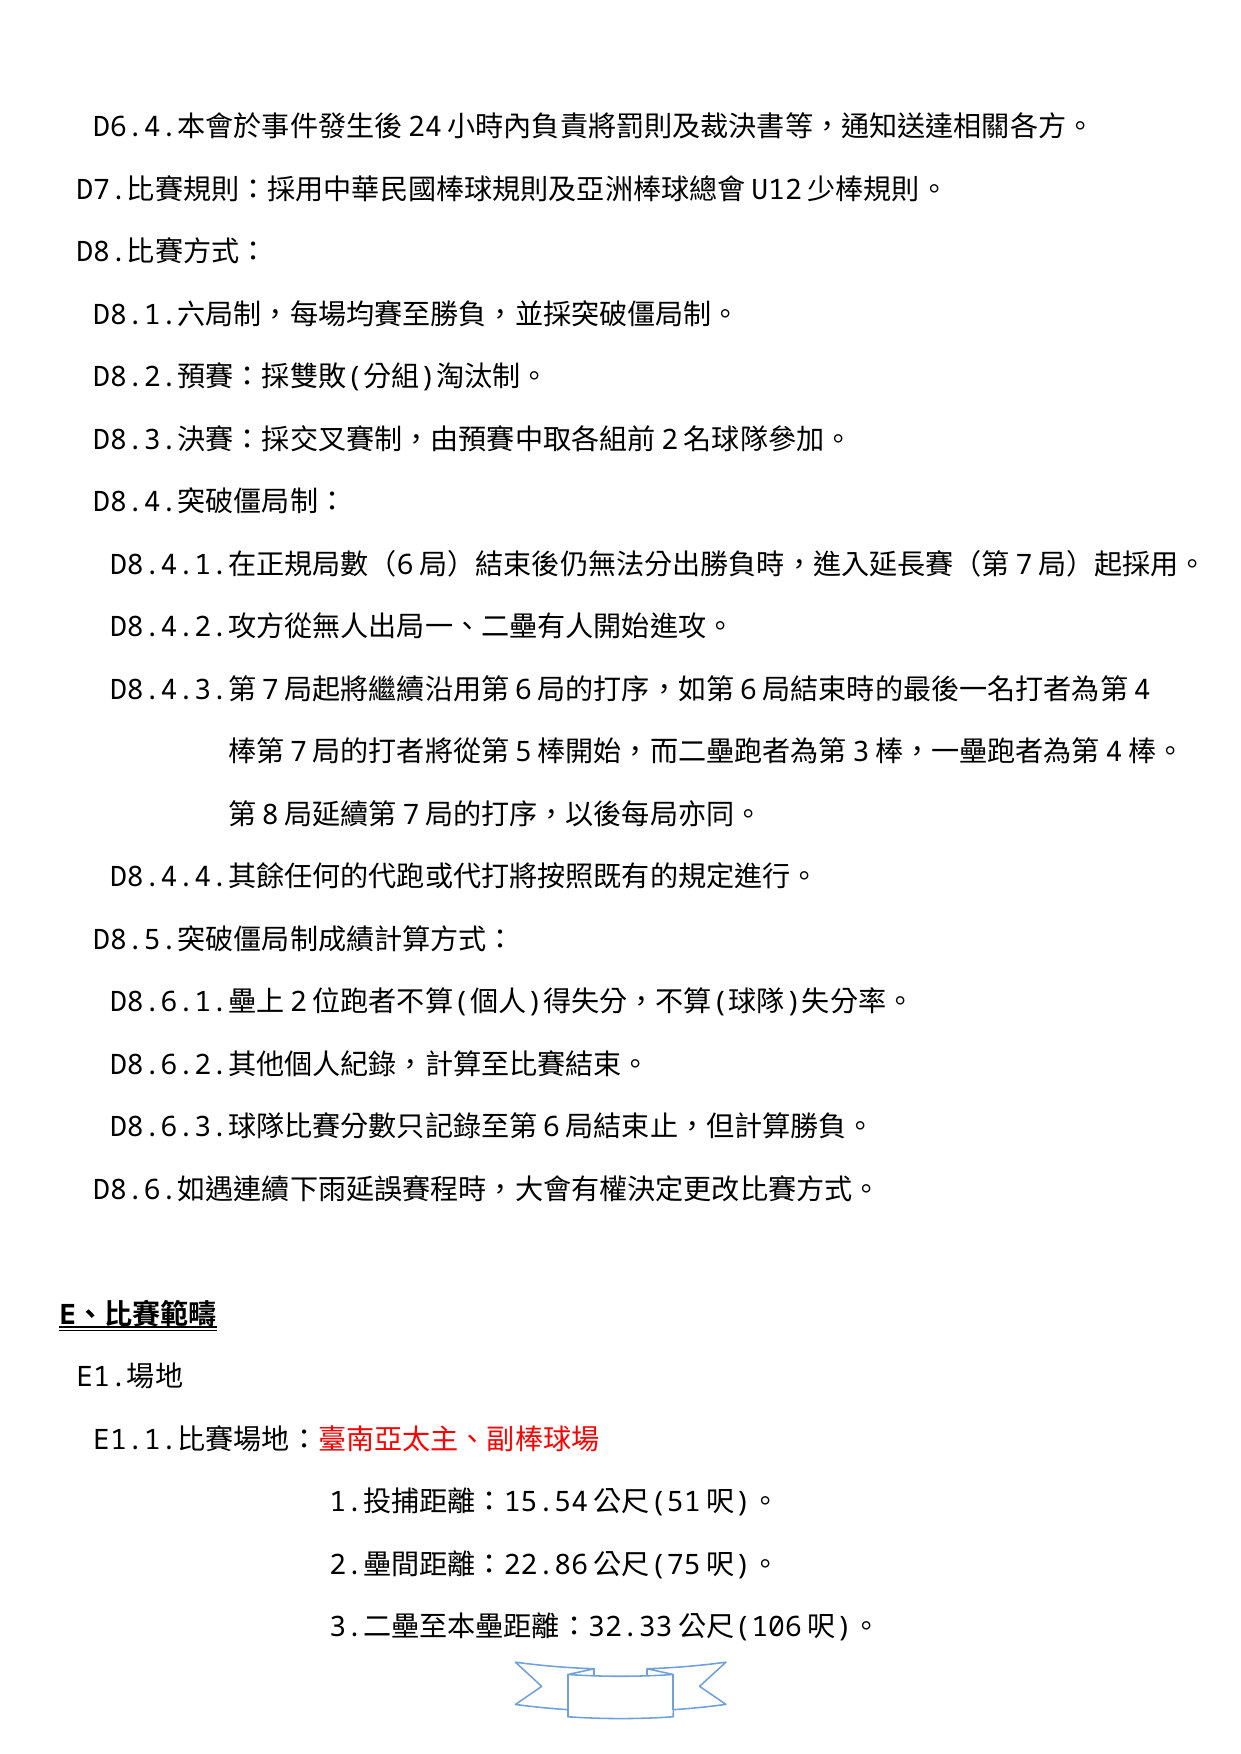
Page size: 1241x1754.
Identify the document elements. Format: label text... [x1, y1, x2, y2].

text D8.4.突破僵局制： [59, 458, 1181, 521]
text E1.場地 [59, 1333, 1181, 1396]
text D8.4.2.攻方從無人出局一、二壘有人開始進攻。 [59, 583, 1181, 646]
text 1.投捕距離：15.54公尺(51呎)。 [59, 1458, 1181, 1521]
text D8.6.2.其他個人紀錄，計算至比賽結束。 [59, 1021, 1181, 1083]
text D8.5.突破僵局制成績計算方式： [59, 896, 1181, 958]
text D8.1.六局制，每場均賽至勝負，並採突破僵局制。 [59, 271, 1181, 333]
text D6.4.本會於事件發生後24小時內負責將罰則及裁決書等，通知送達相關各方。 [59, 83, 1181, 146]
text 3.二壘至本壘距離：32.33公尺(106呎)。 [59, 1583, 1181, 1646]
text D8.4.1.在正規局數（6局）結束後仍無法分出勝負時，進入延長賽（第7局）起採用。 [59, 521, 1181, 583]
text D8.比賽方式： [59, 208, 1181, 271]
text D8.3.決賽：採交叉賽制，由預賽中取各組前2名球隊參加。 [59, 396, 1181, 458]
text E、比賽範疇 [59, 1271, 1181, 1333]
text D8.6.1.壘上2位跑者不算(個人)得失分，不算(球隊)失分率。 [59, 958, 1181, 1021]
text 2.壘間距離：22.86公尺(75呎)。 [59, 1521, 1181, 1583]
text D8.6.如遇連續下雨延誤賽程時，大會有權決定更改比賽方式。 [59, 1146, 1181, 1208]
text 第8局延續第7局的打序，以後每局亦同。 [59, 771, 1181, 833]
text E1.1.比賽場地：臺南亞太主、副棒球場 [59, 1396, 1181, 1458]
text 棒第7局的打者將從第5棒開始，而二壘跑者為第3棒，一壘跑者為第4棒。 [59, 708, 1181, 771]
text D8.6.3.球隊比賽分數只記錄至第6局結束止，但計算勝負。 [59, 1083, 1181, 1146]
text D7.比賽規則：採用中華民國棒球規則及亞洲棒球總會U12少棒規則。 [59, 146, 1181, 208]
text D8.4.3.第7局起將繼續沿用第6局的打序，如第6局結束時的最後一名打者為第4 [59, 646, 1181, 708]
text D8.4.4.其餘任何的代跑或代打將按照既有的規定進行。 [59, 833, 1181, 896]
text D8.2.預賽：採雙敗(分組)淘汰制。 [59, 333, 1181, 396]
